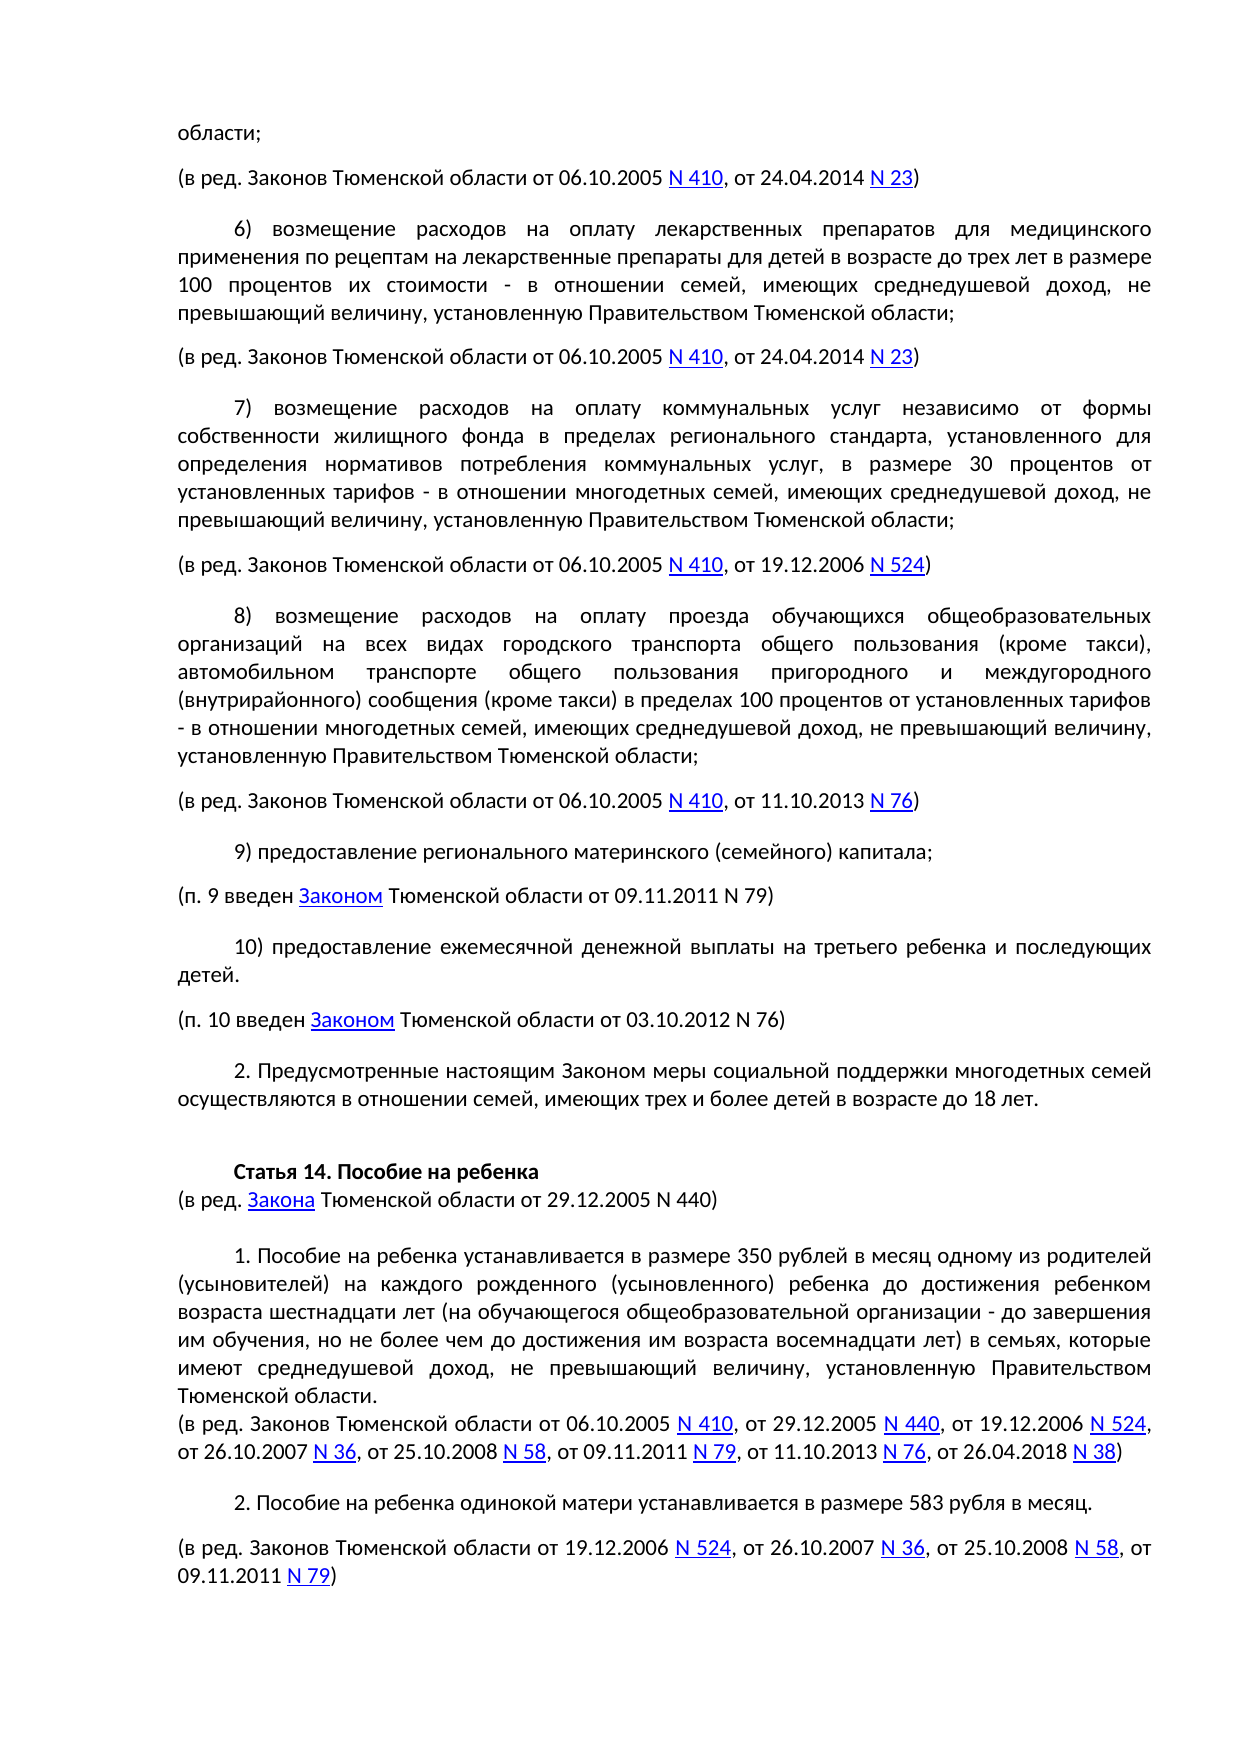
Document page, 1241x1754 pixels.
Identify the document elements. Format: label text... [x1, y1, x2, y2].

text 10) предоставление ежемесячной денежной выплаты на третьего ребенка и последующих детей. [177, 932, 1152, 988]
text (в ред. Закона Тюменской области от 29.12.2005 N 440) [177, 1185, 1152, 1213]
text (в ред. Законов Тюменской области от 06.10.2005 N 410, от 24.04.2014 N 23) [177, 342, 1152, 371]
text 7) возмещение расходов на оплату коммунальных услуг независимо от формы собственности жилищного фонда в пределах регионального стандарта, установленного для определения нормативов потребления коммунальных услуг, в размере 30 процентов от установленных тарифов - в отношении многодетных семей, имеющих среднедушевой доход, не превышающий величину, установленную Правительством Тюменской области; [177, 393, 1152, 533]
text 9) предоставление регионального материнского (семейного) капитала; [177, 837, 1152, 865]
text (в ред. Законов Тюменской области от 06.10.2005 N 410, от 29.12.2005 N 440, от 19.12.2006 N 524, от 26.10.2007 N 36, от 25.10.2008 N 58, от 09.11.2011 N 79, от 11.10.2013 N 76, от 26.04.2018 N 38) [177, 1409, 1152, 1465]
title Статья 14. Пособие на ребенка [177, 1157, 1152, 1185]
text 2. Пособие на ребенка одинокой матери устанавливается в размере 583 рубля в месяц. [177, 1488, 1152, 1516]
text (в ред. Законов Тюменской области от 06.10.2005 N 410, от 19.12.2006 N 524) [177, 550, 1152, 578]
text 8) возмещение расходов на оплату проезда обучающихся общеобразовательных организаций на всех видах городского транспорта общего пользования (кроме такси), автомобильном транспорте общего пользования пригородного и междугородного (внутрирайонного) сообщения (кроме такси) в пределах 100 процентов от установленных тарифов - в отношении многодетных семей, имеющих среднедушевой доход, не превышающий величину, установленную Правительством Тюменской области; [177, 601, 1152, 769]
text (в ред. Законов Тюменской области от 06.10.2005 N 410, от 24.04.2014 N 23) [177, 163, 1152, 191]
text 1. Пособие на ребенка устанавливается в размере 350 рублей в месяц одному из родителей (усыновителей) на каждого рожденного (усыновленного) ребенка до достижения ребенком возраста шестнадцати лет (на обучающегося общеобразовательной организации - до завершения им обучения, но не более чем до достижения им возраста восемнадцати лет) в семьях, которые имеют среднедушевой доход, не превышающий величину, установленную Правительством Тюменской области. [177, 1241, 1152, 1409]
text (п. 10 введен Законом Тюменской области от 03.10.2012 N 76) [177, 1005, 1152, 1033]
text (в ред. Законов Тюменской области от 19.12.2006 N 524, от 26.10.2007 N 36, от 25.10.2008 N 58, от 09.11.2011 N 79) [177, 1533, 1152, 1589]
text 2. Предусмотренные настоящим Законом меры социальной поддержки многодетных семей осуществляются в отношении семей, имеющих трех и более детей в возрасте до 18 лет. [177, 1056, 1152, 1112]
text области; [177, 118, 1152, 146]
text (в ред. Законов Тюменской области от 06.10.2005 N 410, от 11.10.2013 N 76) [177, 786, 1152, 814]
text (п. 9 введен Законом Тюменской области от 09.11.2011 N 79) [177, 882, 1152, 909]
text 6) возмещение расходов на оплату лекарственных препаратов для медицинского применения по рецептам на лекарственные препараты для детей в возрасте до трех лет в размере 100 процентов их стоимости - в отношении семей, имеющих среднедушевой доход, не превышающий величину, установленную Правительством Тюменской области; [177, 214, 1152, 326]
